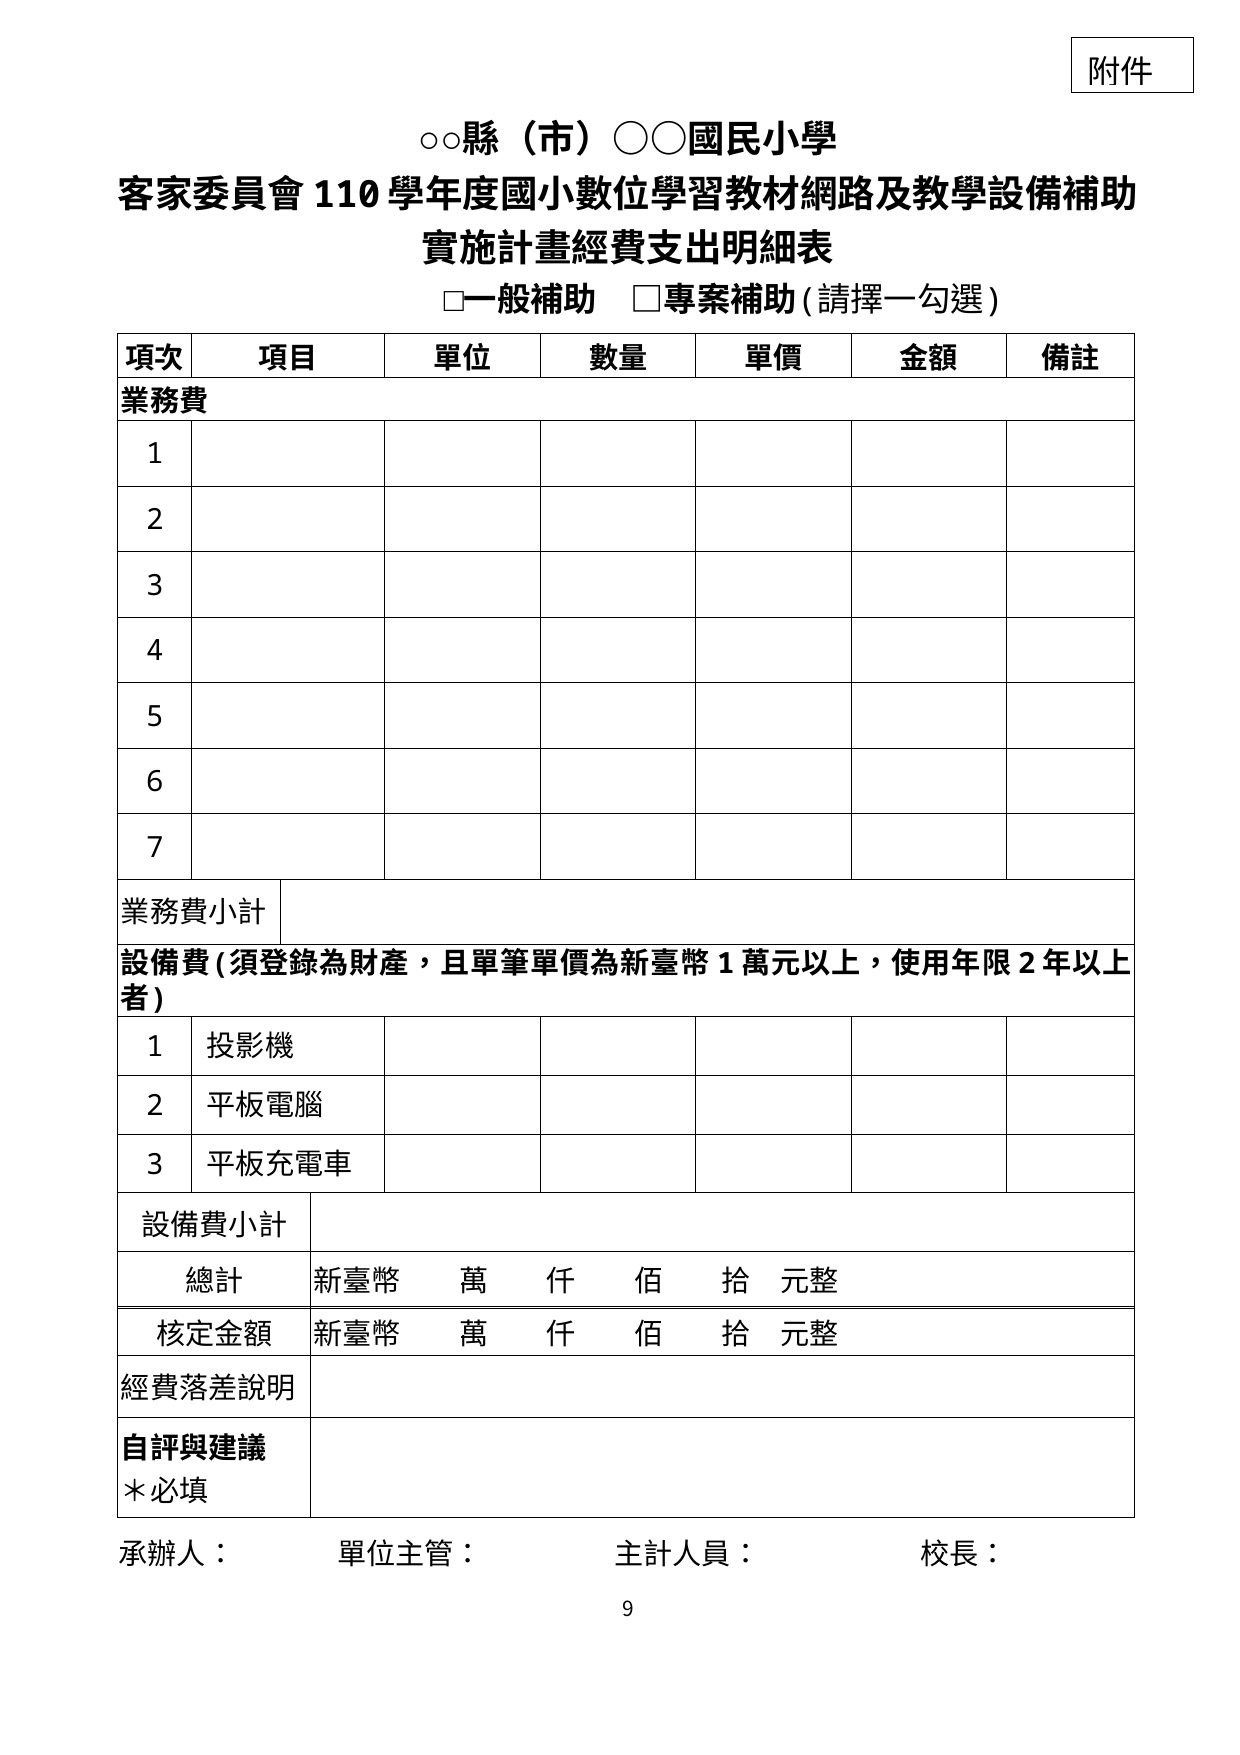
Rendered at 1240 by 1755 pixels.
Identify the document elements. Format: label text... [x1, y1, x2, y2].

table_cell [385, 1017, 540, 1075]
table_cell [852, 487, 1006, 551]
text 客家委員會110學年度國小數位學習教材網路及教學設備補助 [103, 163, 1152, 218]
table_cell [852, 421, 1006, 486]
table_cell [385, 487, 540, 551]
table_cell [1007, 1076, 1134, 1133]
table_cell [541, 618, 695, 682]
table_cell [1007, 421, 1134, 486]
table_cell [541, 421, 695, 486]
table_cell [1007, 618, 1134, 682]
table_cell 4 [118, 618, 191, 682]
table_header 數量 [541, 334, 695, 377]
table_cell [541, 749, 695, 813]
table_cell [192, 487, 384, 551]
table_cell 經費落差說明 [118, 1356, 310, 1417]
table_cell 設備費小計 [118, 1193, 310, 1251]
table_cell [192, 749, 384, 813]
table_cell [696, 552, 851, 617]
text ○○縣（市）○○國民小學 [103, 109, 1152, 163]
table_cell [696, 1076, 851, 1133]
table_header 金額 [852, 334, 1006, 377]
table_cell 3 [118, 1135, 191, 1192]
table_cell [541, 1017, 695, 1075]
table_cell [311, 1418, 1134, 1517]
text 附件4 [1087, 46, 1178, 85]
table_cell [192, 618, 384, 682]
table_cell [1007, 1135, 1134, 1192]
table_cell 2 [118, 1076, 191, 1133]
table_cell [696, 814, 851, 879]
table_cell 總計 [118, 1252, 310, 1306]
table_cell 5 [118, 683, 191, 748]
table_cell 1 [118, 1017, 191, 1075]
table_cell [852, 1076, 1006, 1133]
table_cell [311, 1193, 1134, 1251]
table_cell 2 [118, 487, 191, 551]
table_cell 設備費(須登錄為財產，且單筆單價為新臺幣1萬元以上，使用年限2年以上者) [118, 945, 1134, 1016]
table_cell 6 [118, 749, 191, 813]
table_cell [385, 683, 540, 748]
table_header 單位 [385, 334, 540, 377]
table_cell [192, 683, 384, 748]
table_cell [696, 683, 851, 748]
table_cell [1007, 749, 1134, 813]
table_cell [192, 552, 384, 617]
table_cell [541, 814, 695, 879]
table_header 備註 [1007, 334, 1134, 377]
table_cell 7 [118, 814, 191, 879]
text 實施計畫經費支出明細表 [103, 218, 1152, 272]
table_cell 新臺幣 萬 仟 佰 拾 元整 [311, 1252, 1134, 1306]
table_cell 新臺幣 萬 仟 佰 拾 元整 [311, 1309, 1134, 1355]
table_cell [385, 814, 540, 879]
table_cell 平板充電車 [192, 1135, 384, 1192]
table_cell [311, 1356, 1134, 1417]
table_cell [1007, 683, 1134, 748]
table_cell [852, 618, 1006, 682]
table_cell [192, 814, 384, 879]
table_cell [541, 552, 695, 617]
table_cell [696, 1017, 851, 1075]
table_cell [385, 749, 540, 813]
table_cell [1007, 814, 1134, 879]
table_cell [541, 487, 695, 551]
text 承辦人： 單位主管： 主計人員： 校長： [118, 1530, 1152, 1572]
table_cell [1007, 487, 1134, 551]
table_cell [696, 1135, 851, 1192]
table_cell [385, 552, 540, 617]
table_cell [385, 1135, 540, 1192]
table_cell [696, 421, 851, 486]
table_cell [281, 880, 1134, 944]
table_cell [852, 552, 1006, 617]
table_cell [852, 749, 1006, 813]
table_header 單價 [696, 334, 851, 377]
table_cell [1007, 552, 1134, 617]
table_cell 3 [118, 552, 191, 617]
text □一般補助 □專案補助(請擇一勾選) [295, 272, 1152, 321]
table_cell 核定金額 [118, 1309, 310, 1355]
table_cell [696, 487, 851, 551]
table_cell [852, 1017, 1006, 1075]
table_cell [192, 421, 384, 486]
table_cell [696, 618, 851, 682]
table_cell [852, 683, 1006, 748]
table_cell 業務費小計 [118, 880, 280, 944]
table_header 項次 [118, 334, 191, 377]
table_cell [541, 1076, 695, 1133]
table_cell [852, 814, 1006, 879]
table_cell [385, 1076, 540, 1133]
table_cell [852, 1135, 1006, 1192]
table_cell [541, 683, 695, 748]
table_cell 自評與建議 ＊必填 [118, 1418, 310, 1517]
table_cell 1 [118, 421, 191, 486]
table_header 項目 [192, 334, 384, 377]
table_cell [696, 749, 851, 813]
table_cell 業務費 [118, 378, 1134, 420]
table_cell 投影機 [192, 1017, 384, 1075]
table_cell 平板電腦 [192, 1076, 384, 1133]
table_cell [541, 1135, 695, 1192]
table_cell [385, 421, 540, 486]
table_cell [385, 618, 540, 682]
table_cell [1007, 1017, 1134, 1075]
